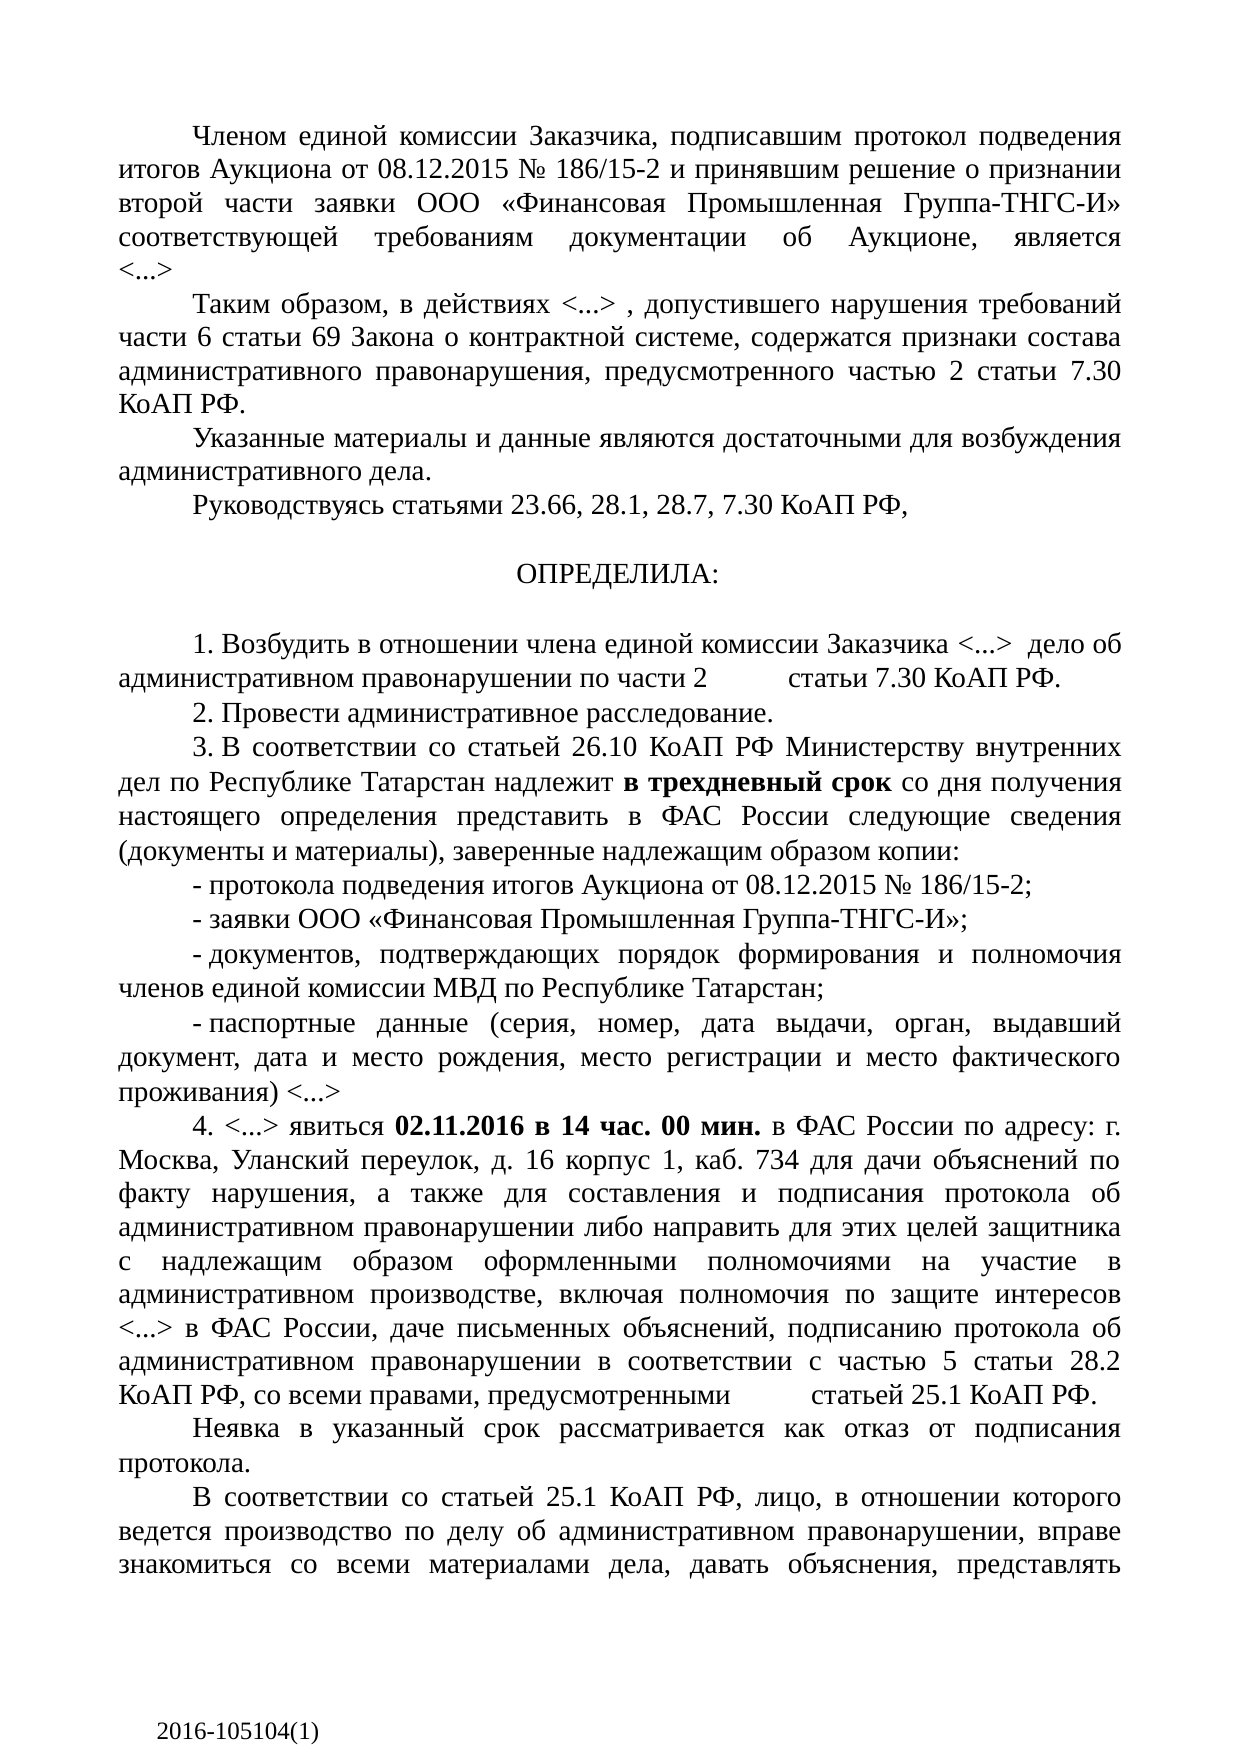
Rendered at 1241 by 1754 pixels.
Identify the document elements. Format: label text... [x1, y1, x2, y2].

text Неявка в указанный срок рассматривается как отказ от подписания протокола. [118, 1410, 1122, 1478]
text Членом единой комиссии Заказчика, подписавшим протокол подведения итогов Аукциона от 08.12.2015 № 186/15-2 и принявшим решение о признании второй части заявки ООО «Финансовая Промышленная Группа-ТНГС-И» соответствующей требованиям документации об Аукционе, является <...> [118, 118, 1122, 286]
text - документов, подтверждающих порядок формирования и полномочия членов единой комиссии МВД по Республике Татарстан; [118, 936, 1122, 1004]
text 3. В соответствии со статьей 26.10 КоАП РФ Министерству внутренних дел по Республике Татарстан надлежит в трехдневный срок со дня получения настоящего определения представить в ФАС России следующие сведения (документы и материалы), заверенные надлежащим образом копии: [118, 729, 1122, 866]
text 2. Провести административное расследование. [118, 695, 1122, 728]
text ОПРЕДЕЛИЛА: [118, 556, 1117, 590]
text 4. <...> явиться 02.11.2016 в 14 час. 00 мин. в ФАС России по адресу: г. Москва, Уланский переулок, д. 16 корпус 1, каб. 734 для дачи объяснений по факту нарушения, а также для составления и подписания протокола об административном правонарушении либо направить для этих целей защитника с надлежащим образом оформленными полномочиями на участие в административном производстве, включая полномочия по защите интересов <...> в ФАС России, даче письменных объяснений, подписанию протокола об административном правонарушении в соответствии с частью 5 статьи 28.2 КоАП РФ, со всеми правами, предусмотренными статьей 25.1 КоАП РФ. [118, 1108, 1122, 1410]
text 1. Возбудить в отношении члена единой комиссии Заказчика <...> дело об административном правонарушении по части 2 статьи 7.30 КоАП РФ. [118, 626, 1122, 694]
text - протокола подведения итогов Аукциона от 08.12.2015 № 186/15-2; [118, 867, 1122, 901]
text В соответствии со статьей 25.1 КоАП РФ, лицо, в отношении которого ведется производство по делу об административном правонарушении, вправе знакомиться со всеми материалами дела, давать объяснения, представлять [118, 1479, 1122, 1580]
text Указанные материалы и данные являются достаточными для возбуждения административного дела. [118, 420, 1122, 487]
text - паспортные данные (серия, номер, дата выдачи, орган, выдавший документ, дата и место рождения, место регистрации и место фактического проживания) <...> [118, 1005, 1122, 1108]
text Таким образом, в действиях <...> , допустившего нарушения требований части 6 статьи 69 Закона о контрактной системе, содержатся признаки состава административного правонарушения, предусмотренного частью 2 статьи 7.30 КоАП РФ. [118, 286, 1122, 420]
text Руководствуясь статьями 23.66, 28.1, 28.7, 7.30 КоАП РФ, [192, 487, 1122, 521]
text - заявки ООО «Финансовая Промышленная Группа-ТНГС-И»; [118, 902, 1122, 935]
